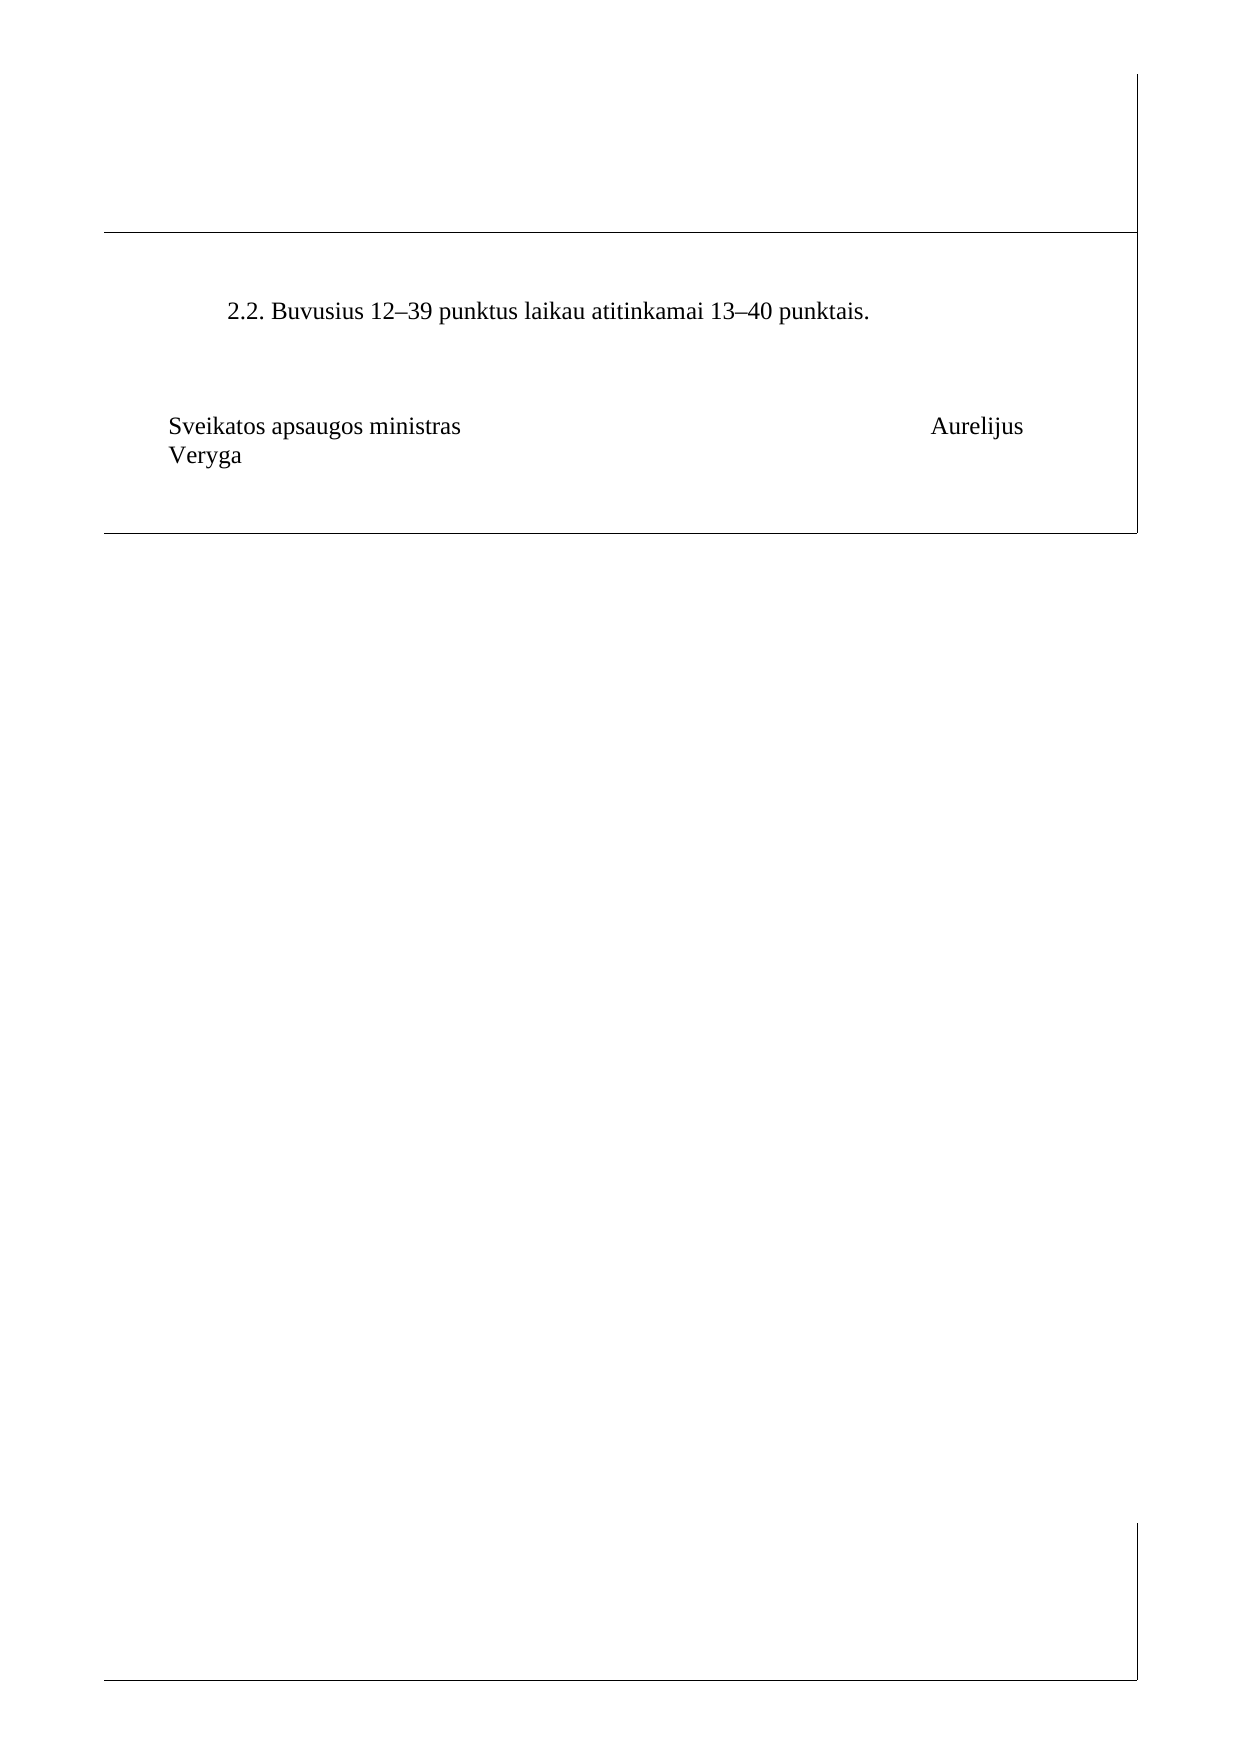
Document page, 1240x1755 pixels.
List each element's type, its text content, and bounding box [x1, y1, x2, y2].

text Sveikatos apsaugos ministras Aurelijus Veryga [103, 411, 1137, 533]
text 2.2. Buvusius 12–39 punktus laikau atitinkamai 13–40 punktais. [103, 232, 1137, 325]
